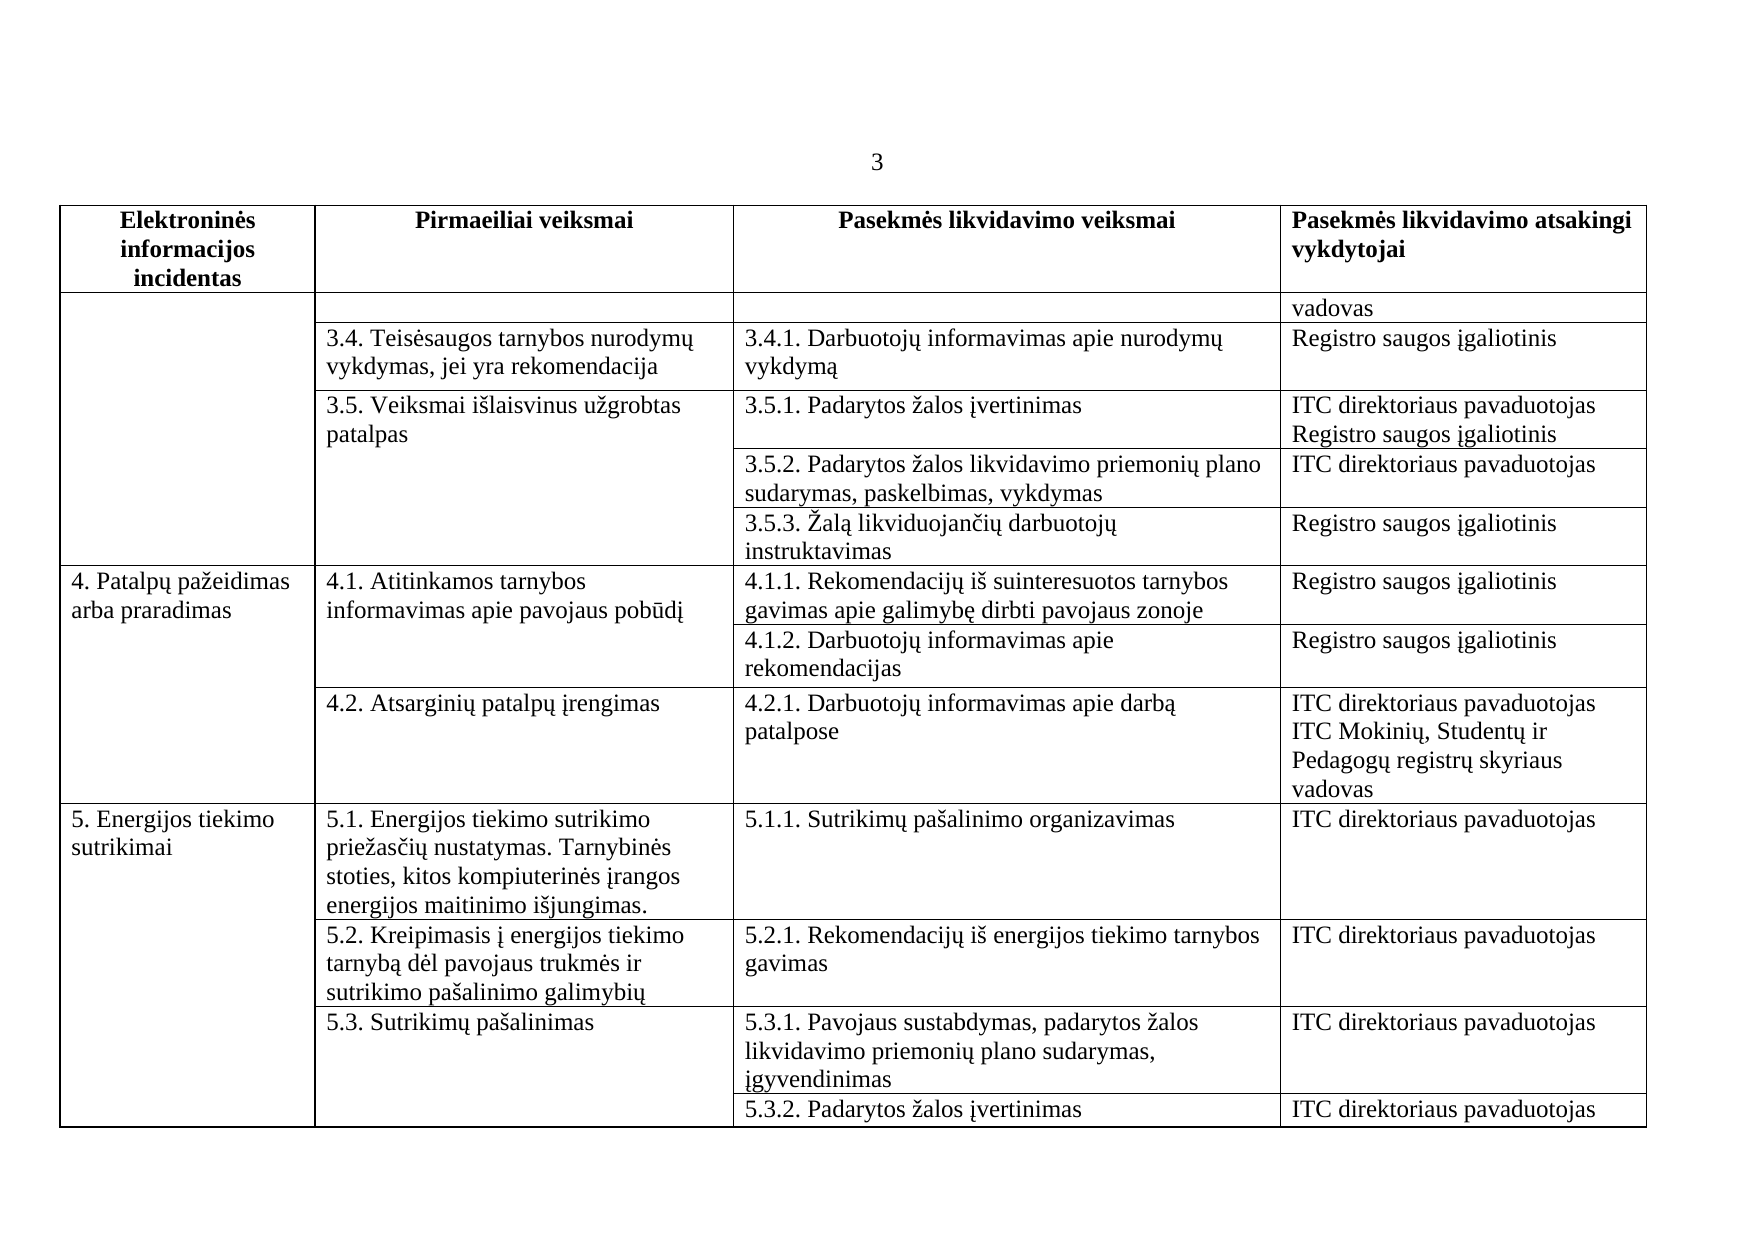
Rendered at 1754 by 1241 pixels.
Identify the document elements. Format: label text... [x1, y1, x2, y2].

table_cell ITC direktoriaus pavaduotojas [1281, 1007, 1646, 1093]
table_cell 5.3.1. Pavojaus sustabdymas, padarytos žalos likvidavimo priemonių plano sudarymas, įgyvendinimas [734, 1007, 1280, 1093]
table_cell vadovas [1281, 293, 1646, 322]
table_cell 4.2.1. Darbuotojų informavimas apie darbą patalpose [734, 688, 1280, 803]
table_cell 5.3. Sutrikimų pašalinimas [316, 1007, 733, 1126]
table_cell 3.5.2. Padarytos žalos likvidavimo priemonių plano sudarymas, paskelbimas, vykdymas [734, 449, 1280, 507]
table_cell Registro saugos įgaliotinis [1281, 625, 1646, 687]
table_cell 5. Energijos tiekimo sutrikimai [61, 804, 314, 1126]
table_cell 4.1. Atitinkamos tarnybos informavimas apie pavojaus pobūdį [316, 566, 733, 687]
table_cell Registro saugos įgaliotinis [1281, 508, 1646, 565]
table_cell 3.5.1. Padarytos žalos įvertinimas [734, 391, 1280, 448]
table_cell ITC direktoriaus pavaduotojas ITC Mokinių, Studentų ir Pedagogų registrų skyriaus vadovas [1281, 688, 1646, 803]
table_cell [61, 293, 314, 565]
table_cell [316, 293, 733, 322]
table_cell [734, 293, 1280, 322]
table_cell ITC direktoriaus pavaduotojas [1281, 920, 1646, 1006]
table_header Pasekmės likvidavimo veiksmai [734, 206, 1280, 292]
table_cell 5.1. Energijos tiekimo sutrikimo priežasčių nustatymas. Tarnybinės stoties, kitos kompiuterinės įrangos energijos maitinimo išjungimas. [316, 804, 733, 919]
table_cell 5.1.1. Sutrikimų pašalinimo organizavimas [734, 804, 1280, 919]
table_cell ITC direktoriaus pavaduotojas [1281, 449, 1646, 507]
table_cell Registro saugos įgaliotinis [1281, 566, 1646, 624]
table_header Pirmaeiliai veiksmai [316, 206, 733, 292]
table_cell 4. Patalpų pažeidimas arba praradimas [61, 566, 314, 803]
table_cell 5.2. Kreipimasis į energijos tiekimo tarnybą dėl pavojaus trukmės ir sutrikimo pašalinimo galimybių [316, 920, 733, 1006]
table_cell 3.5. Veiksmai išlaisvinus užgrobtas patalpas [316, 391, 733, 565]
table_cell 5.3.2. Padarytos žalos įvertinimas [734, 1094, 1280, 1126]
table_cell 4.2. Atsarginių patalpų įrengimas [316, 688, 733, 803]
table_cell 3.4. Teisėsaugos tarnybos nurodymų vykdymas, jei yra rekomendacija [316, 323, 733, 389]
table_cell 5.2.1. Rekomendacijų iš energijos tiekimo tarnybos gavimas [734, 920, 1280, 1006]
table_cell 4.1.2. Darbuotojų informavimas apie rekomendacijas [734, 625, 1280, 687]
table_header Elektroninės informacijos incidentas [61, 206, 314, 292]
table_cell Registro saugos įgaliotinis [1281, 323, 1646, 389]
table_cell 3.5.3. Žalą likviduojančių darbuotojų instruktavimas [734, 508, 1280, 565]
table_cell 4.1.1. Rekomendacijų iš suinteresuotos tarnybos gavimas apie galimybę dirbti pavojaus zonoje [734, 566, 1280, 624]
table_header Pasekmės likvidavimo atsakingi vykdytojai [1281, 206, 1646, 292]
table_cell ITC direktoriaus pavaduotojas [1281, 804, 1646, 919]
table_cell ITC direktoriaus pavaduotojas Registro saugos įgaliotinis [1281, 391, 1646, 448]
table_cell ITC direktoriaus pavaduotojas [1281, 1094, 1646, 1126]
table_cell 3.4.1. Darbuotojų informavimas apie nurodymų vykdymą [734, 323, 1280, 389]
